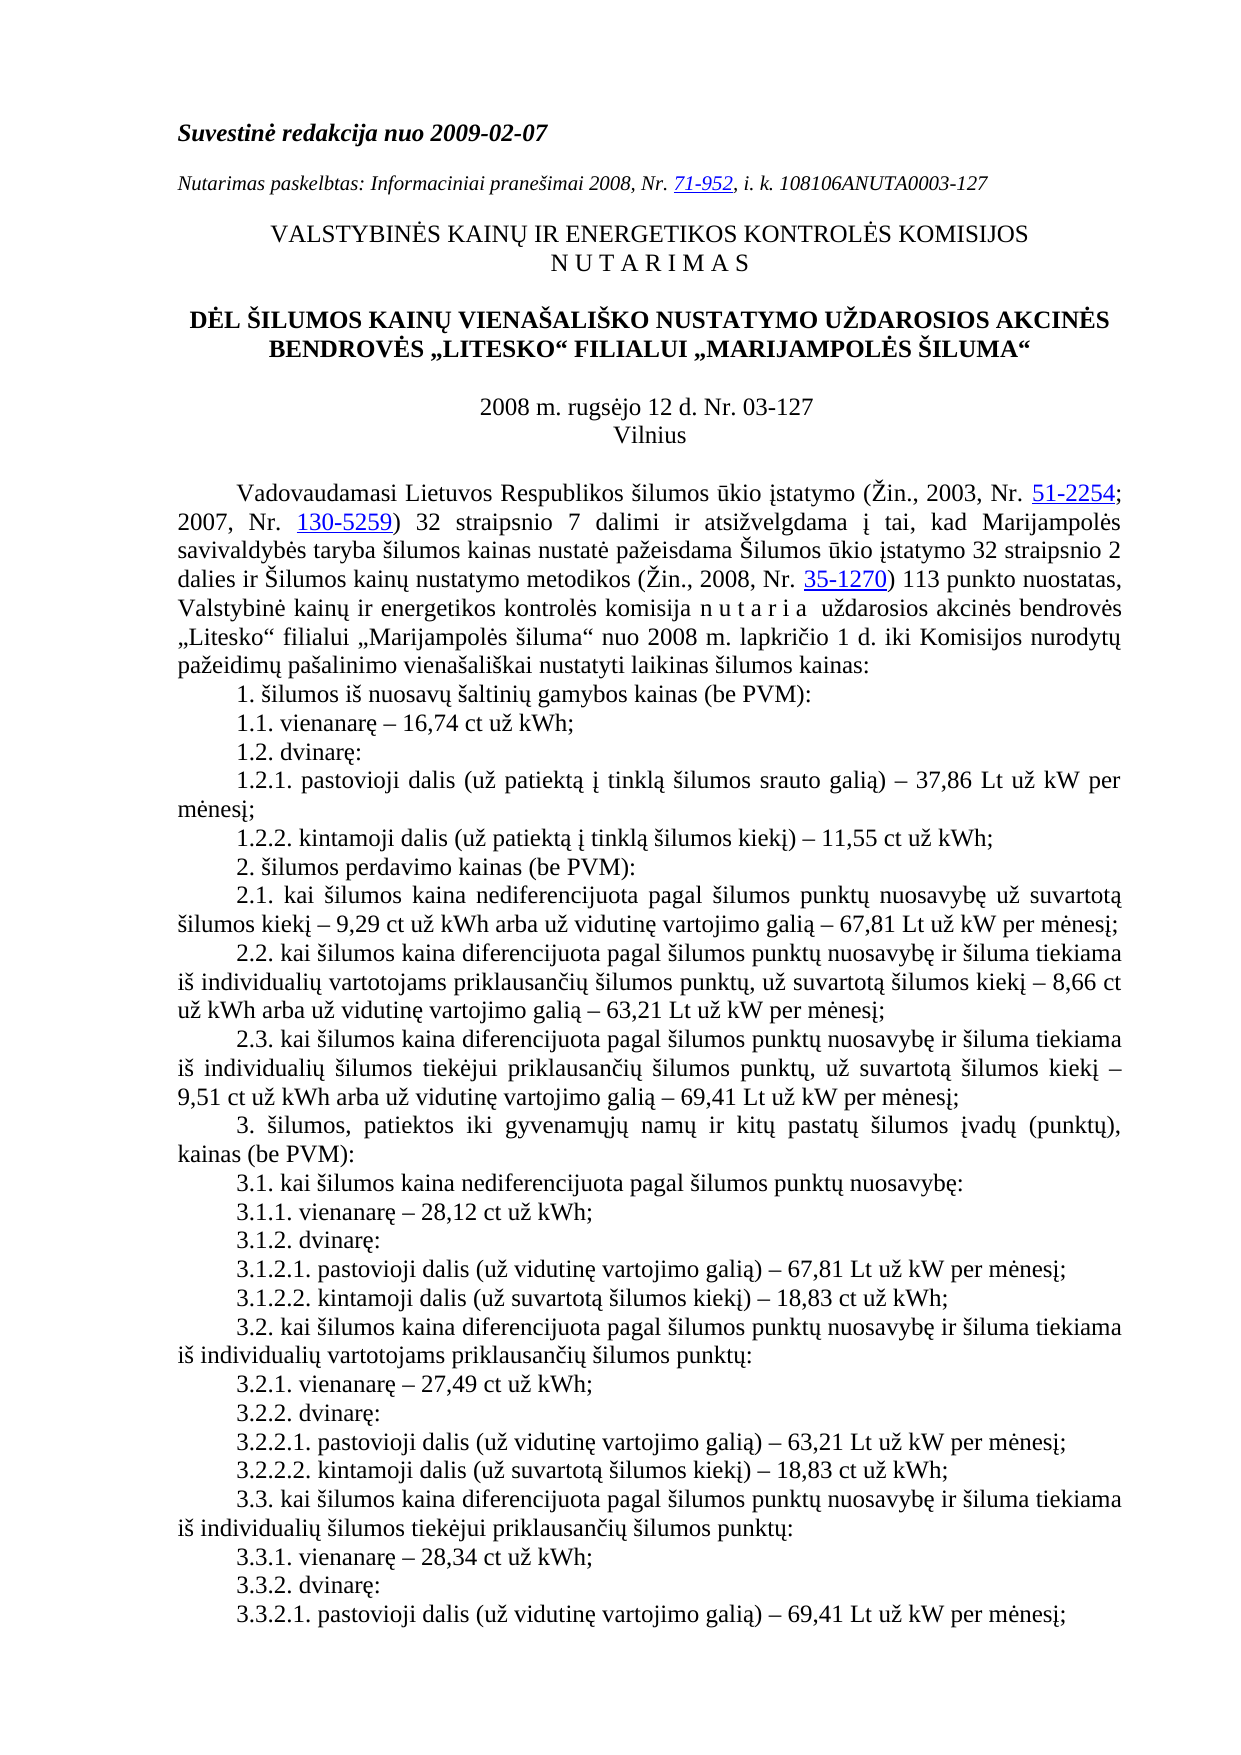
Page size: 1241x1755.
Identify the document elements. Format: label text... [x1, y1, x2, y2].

text 3.1.2.2. kintamoji dalis (už suvartotą šilumos kiekį) – 18,83 ct už kWh; [177, 1283, 1122, 1312]
text 2.2. kai šilumos kaina diferencijuota pagal šilumos punktų nuosavybę ir šiluma tiekiama iš individualių vartotojams priklausančių šilumos punktų, už suvartotą šilumos kiekį – 8,66 ct už kWh arba už vidutinę vartojimo galią – 63,21 Lt už kW per mėnesį; [177, 938, 1122, 1024]
text 3.1.2. dvinarę: [177, 1225, 1122, 1254]
text Suvestinė redakcija nuo 2009-02-07 [177, 118, 1122, 147]
text 1.2.1. pastovioji dalis (už patiektą į tinklą šilumos srauto galią) – 37,86 Lt už kW per mėnesį; [177, 765, 1122, 823]
text 2008 m. rugsėjo 12 d. Nr. 03-127 [177, 392, 1122, 420]
text 3.1. kai šilumos kaina nediferencijuota pagal šilumos punktų nuosavybę: [177, 1168, 1122, 1197]
text 1.2.2. kintamoji dalis (už patiektą į tinklą šilumos kiekį) – 11,55 ct už kWh; [177, 823, 1122, 852]
text 3. šilumos, patiektos iki gyvenamųjų namų ir kitų pastatų šilumos įvadų (punktų), kainas (be PVM): [177, 1110, 1122, 1168]
text 1. šilumos iš nuosavų šaltinių gamybos kainas (be PVM): [177, 679, 1122, 708]
text 2. šilumos perdavimo kainas (be PVM): [177, 852, 1122, 880]
text 3.2.1. vienanarę – 27,49 ct už kWh; [177, 1369, 1122, 1398]
text 3.3.2.1. pastovioji dalis (už vidutinę vartojimo galią) – 69,41 Lt už kW per mėnesį; [177, 1599, 1122, 1628]
text 3.3.1. vienanarę – 28,34 ct už kWh; [177, 1542, 1122, 1570]
text VALSTYBINĖS KAINŲ IR ENERGETIKOS KONTROLĖS KOMISIJOS [177, 219, 1122, 248]
text 3.3.2. dvinarę: [177, 1570, 1122, 1599]
text Vadovaudamasi Lietuvos Respublikos šilumos ūkio įstatymo (Žin., 2003, Nr. 51-2254; 2007, Nr. 130-5259) 32 straipsnio 7 dalimi ir atsižvelgdama į tai, kad Marijampolės savivaldybės taryba šilumos kainas nustatė pažeisdama Šilumos ūkio įstatymo 32 straipsnio 2 dalies ir Šilumos kainų nustatymo metodikos (Žin., 2008, Nr. 35-1270) 113 punkto nuostatas, Valstybinė kainų ir energetikos kontrolės komisija nutaria uždarosios akcinės bendrovės „Litesko“ filialui „Marijampolės šiluma“ nuo 2008 m. lapkričio 1 d. iki Komisijos nurodytų pažeidimų pašalinimo vienašališkai nustatyti laikinas šilumos kainas: [177, 478, 1122, 679]
text 3.1.2.1. pastovioji dalis (už vidutinę vartojimo galią) – 67,81 Lt už kW per mėnesį; [177, 1254, 1122, 1283]
text NUTARIMAS [177, 248, 1122, 277]
text 1.1. vienanarę – 16,74 ct už kWh; [177, 708, 1122, 737]
text 2.1. kai šilumos kaina nediferencijuota pagal šilumos punktų nuosavybę už suvartotą šilumos kiekį – 9,29 ct už kWh arba už vidutinę vartojimo galią – 67,81 Lt už kW per mėnesį; [177, 880, 1122, 938]
text 3.2. kai šilumos kaina diferencijuota pagal šilumos punktų nuosavybę ir šiluma tiekiama iš individualių vartotojams priklausančių šilumos punktų: [177, 1312, 1122, 1369]
text 3.3. kai šilumos kaina diferencijuota pagal šilumos punktų nuosavybę ir šiluma tiekiama iš individualių šilumos tiekėjui priklausančių šilumos punktų: [177, 1484, 1122, 1542]
text 3.2.2. dvinarę: [177, 1398, 1122, 1427]
text 3.2.2.1. pastovioji dalis (už vidutinę vartojimo galią) – 63,21 Lt už kW per mėnesį; [177, 1427, 1122, 1455]
text Nutarimas paskelbtas: Informaciniai pranešimai 2008, Nr. 71-952, i. k. 108106ANUTA0003-127 [177, 171, 1122, 195]
text Vilnius [177, 420, 1122, 449]
text 3.2.2.2. kintamoji dalis (už suvartotą šilumos kiekį) – 18,83 ct už kWh; [177, 1455, 1122, 1484]
text 1.2. dvinarę: [177, 737, 1122, 765]
text 2.3. kai šilumos kaina diferencijuota pagal šilumos punktų nuosavybę ir šiluma tiekiama iš individualių šilumos tiekėjui priklausančių šilumos punktų, už suvartotą šilumos kiekį – 9,51 ct už kWh arba už vidutinę vartojimo galią – 69,41 Lt už kW per mėnesį; [177, 1024, 1122, 1110]
text 3.1.1. vienanarę – 28,12 ct už kWh; [177, 1197, 1122, 1225]
text DĖL ŠILUMOS KAINŲ VIENAŠALIŠKO NUSTATYMO UŽDAROSIOS AKCINĖS BENDROVĖS „LITESKO“ FILIALUI „MARIJAMPOLĖS ŠILUMA“ [177, 305, 1122, 363]
